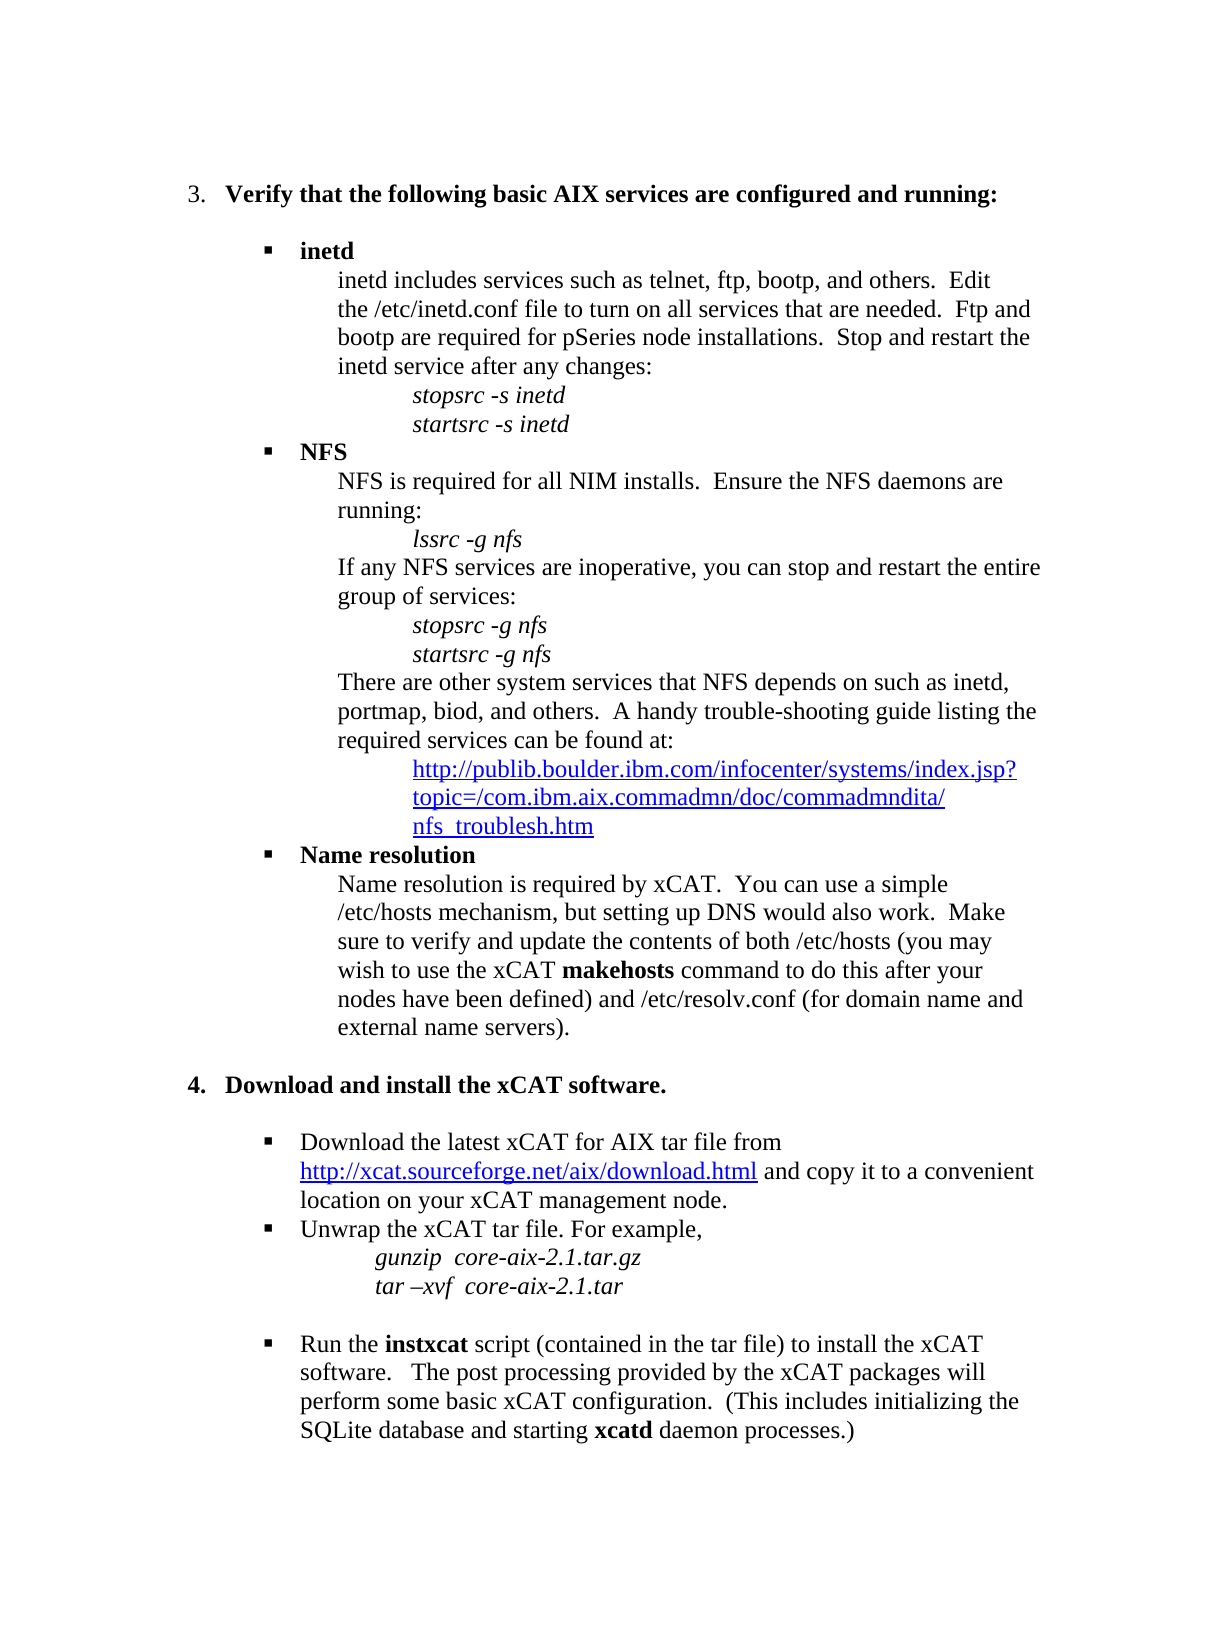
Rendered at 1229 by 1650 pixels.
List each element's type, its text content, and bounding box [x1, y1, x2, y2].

list gunzip core-aix-2.1.tar.gz [337, 1242, 1041, 1271]
list lssrc -g nfs [412, 524, 1041, 552]
list If any NFS services are inoperative, you can stop and restart the entire group of services: [337, 552, 1041, 610]
list http://publib.boulder.ibm.com/infocenter/systems/index.jsp?topic=/com.ibm.aix.commadmn/doc/commadmndita/nfs_troublesh.htm [412, 754, 1041, 840]
list Name resolution [262, 840, 1041, 869]
list startsrc -g nfs [412, 639, 1041, 667]
list NFS is required for all NIM installs. Ensure the NFS daemons are running: [337, 466, 1041, 524]
list Name resolution is required by xCAT. You can use a simple /etc/hosts mechanism, but setting up DNS would also work. Make sure to verify and update the contents of both /etc/hosts (you may wish to use the xCAT makehosts command to do this after your nodes have been defined) and /etc/resolv.conf (for domain name and external name servers). [337, 869, 1041, 1041]
list inetd includes services such as telnet, ftp, bootp, and others. Edit the /etc/inetd.conf file to turn on all services that are needed. Ftp and bootp are required for pSeries node installations. Stop and restart the inetd service after any changes: [337, 265, 1041, 380]
list NFS [262, 437, 1041, 466]
list stopsrc -g nfs [412, 610, 1041, 639]
list startsrc -s inetd [412, 409, 1041, 437]
list Download the latest xCAT for AIX tar file from http://xcat.sourceforge.net/aix/download.html and copy it to a convenient location on your xCAT management node. [262, 1127, 1041, 1214]
list stopsrc -s inetd [412, 380, 1041, 409]
list Run the instxcat script (contained in the tar file) to install the xCAT software. The post processing provided by the xCAT packages will perform some basic xCAT configuration. (This includes initializing the SQLite database and starting xcatd daemon processes.) [262, 1329, 1041, 1444]
list Download and install the xCAT software. [187, 1070, 1041, 1099]
list inetd [262, 236, 1041, 265]
list Verify that the following basic AIX services are configured and running: [187, 179, 1041, 236]
list Unwrap the xCAT tar file. For example, [262, 1214, 1041, 1242]
list tar –xvf core-aix-2.1.tar [337, 1271, 1041, 1300]
list There are other system services that NFS depends on such as inetd, portmap, biod, and others. A handy trouble-shooting guide listing the required services can be found at: [337, 667, 1041, 754]
